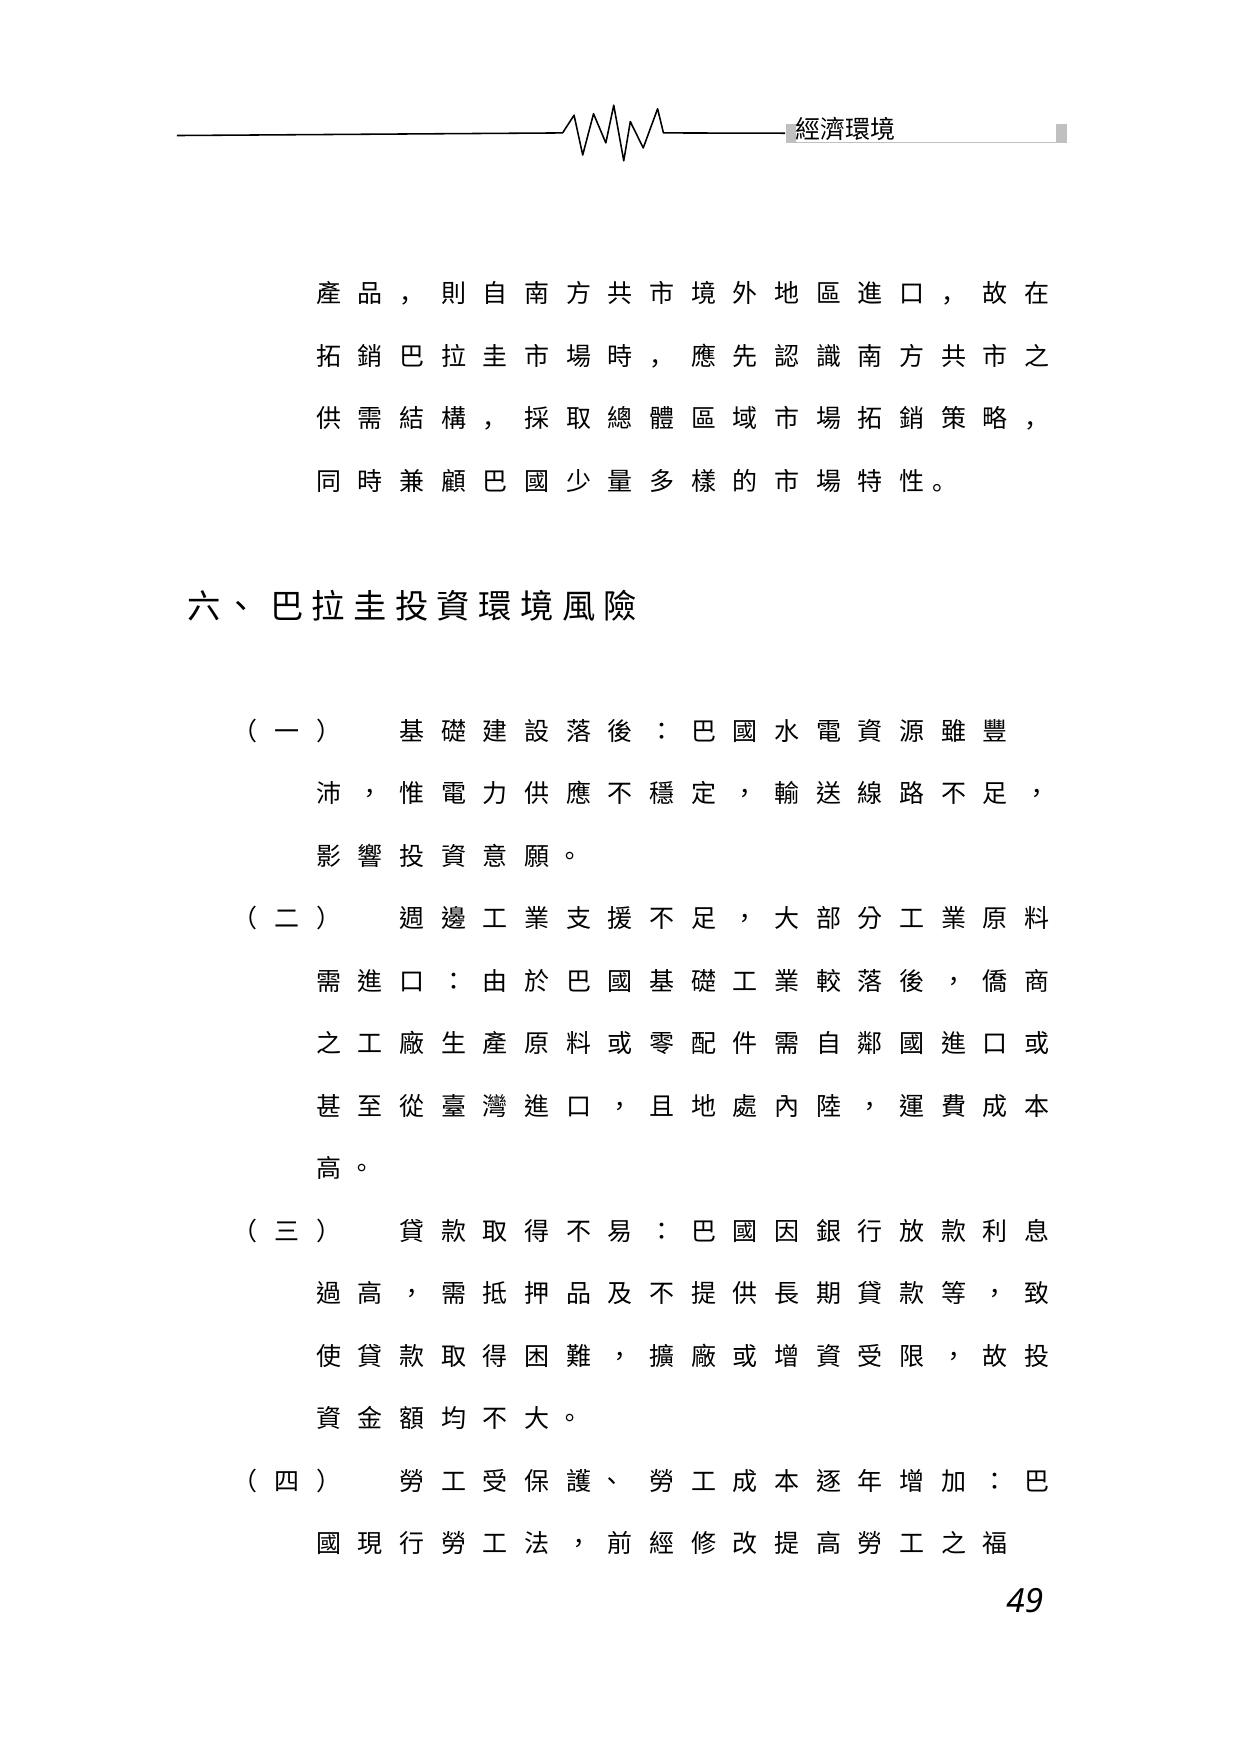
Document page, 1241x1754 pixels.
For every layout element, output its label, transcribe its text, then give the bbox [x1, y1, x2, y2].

text （二） 週邊工業支援不足，大部分工業原料需進口：由於巴國基礎工業較落後，僑商之工廠生產原料或零配件需自鄰國進口或甚至從臺灣進口，且地處內陸，運費成本高。 [207, 875, 1058, 1188]
text 產品，則自南方共市境外地區進口，故在拓銷巴拉圭市場時，應先認識南方共市之供需結構，採取總體區域市場拓銷策略，同時兼顧巴國少量多樣的市場特性。 [281, 250, 1058, 500]
text （三） 貸款取得不易：巴國因銀行放款利息過高，需抵押品及不提供長期貸款等，致使貸款取得困難，擴廠或增資受限，故投資金額均不大。 [207, 1188, 1058, 1438]
text 六、巴拉圭投資環境風險 [183, 563, 1058, 625]
text （一） 基礎建設落後：巴國水電資源雖豐沛，惟電力供應不穩定，輸送線路不足，影響投資意願。 [207, 688, 1058, 875]
text （四） 勞工受保護、勞工成本逐年增加：巴國現行勞工法，前經修改提高勞工之福 [207, 1438, 1058, 1563]
